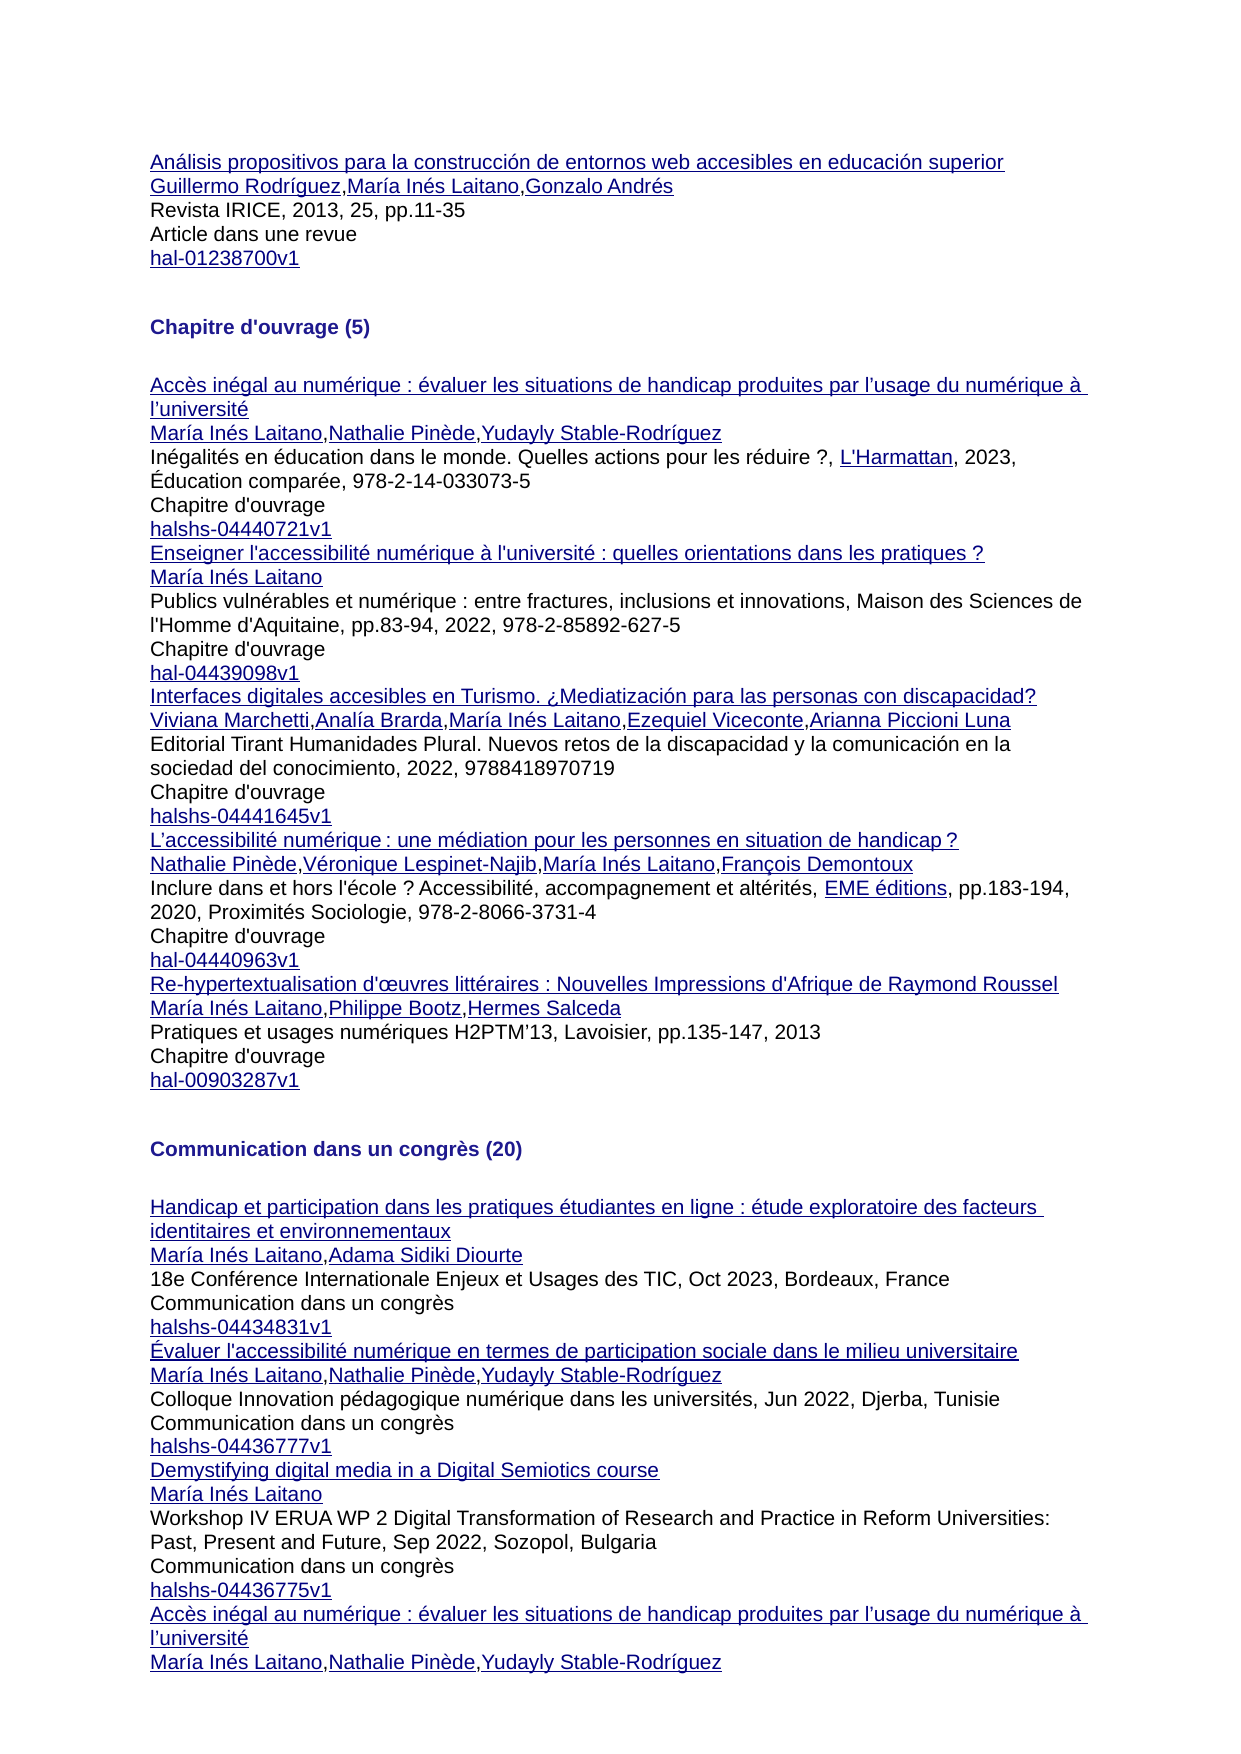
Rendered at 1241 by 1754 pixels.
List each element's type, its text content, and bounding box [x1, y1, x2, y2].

table_cell Demystifying digital media in a Digital Semiotics course María Inés Laitano Workshop IV ERUA WP 2 Digital Transformation of Research and Practice in Reform Universities: Past, Present and Future, Sep 2022, Sozopol, Bulgaria Communication dans un congrès halshs-04436775v1 [150, 1458, 1090, 1602]
table_cell L’accessibilité numérique : une médiation pour les personnes en situation de handicap ? Nathalie Pinède,Véronique Lespinet-Najib,María Inés Laitano,François Demontoux Inclure dans et hors l'école ? Accessibilité, accompagnement et altérités, EME éditions, pp.183-194, 2020, Proximités Sociologie, 978-2-8066-3731-4 Chapitre d'ouvrage hal-04440963v1 [150, 828, 1090, 972]
table_cell Évaluer l'accessibilité numérique en termes de participation sociale dans le milieu universitaire María Inés Laitano,Nathalie Pinède,Yudayly Stable-Rodríguez Colloque Innovation pédagogique numérique dans les universités, Jun 2022, Djerba, Tunisie Communication dans un congrès halshs-04436777v1 [150, 1339, 1090, 1458]
table_cell Enseigner l'accessibilité numérique à l'université : quelles orientations dans les pratiques ? María Inés Laitano Publics vulnérables et numérique : entre fractures, inclusions et innovations, Maison des Sciences de l'Homme d'Aquitaine, pp.83-94, 2022, 978-2-85892-627-5 Chapitre d'ouvrage hal-04439098v1 [150, 541, 1090, 684]
table_cell Re-hypertextualisation d'œuvres littéraires : Nouvelles Impressions d'Afrique de Raymond Roussel María Inés Laitano,Philippe Bootz,Hermes Salceda Pratiques et usages numériques H2PTM’13, Lavoisier, pp.135-147, 2013 Chapitre d'ouvrage hal-00903287v1 [150, 972, 1090, 1092]
subtitle Communication dans un congrès (20) [150, 1136, 1090, 1160]
table_cell Interfaces digitales accesibles en Turismo. ¿Mediatización para las personas con discapacidad? Viviana Marchetti,Analía Brarda,María Inés Laitano,Ezequiel Viceconte,Arianna Piccioni Luna Editorial Tirant Humanidades Plural. Nuevos retos de la discapacidad y la comunicación en la sociedad del conocimiento, 2022, 9788418970719 Chapitre d'ouvrage halshs-04441645v1 [150, 684, 1090, 828]
table_header Accès inégal au numérique : évaluer les situations de handicap produites par l’usage du numérique à l’université María Inés Laitano,Nathalie Pinède,Yudayly Stable-Rodríguez Inégalités en éducation dans le monde. Quelles actions pour les réduire ?, L'Harmattan, 2023, Éducation comparée, 978-2-14-033073-5 Chapitre d'ouvrage halshs-04440721v1 [150, 373, 1090, 541]
table_header Handicap et participation dans les pratiques étudiantes en ligne : étude exploratoire des facteurs identitaires et environnementaux María Inés Laitano,Adama Sidiki Diourte 18e Conférence Internationale Enjeux et Usages des TIC, Oct 2023, Bordeaux, France Communication dans un congrès halshs-04434831v1 [150, 1195, 1090, 1338]
table_cell Accès inégal au numérique : évaluer les situations de handicap produites par l’usage du numérique à l’université María Inés Laitano,Nathalie Pinède,Yudayly Stable-Rodríguez [150, 1602, 1090, 1674]
subtitle Chapitre d'ouvrage (5) [150, 314, 1090, 338]
table_cell Análisis propositivos para la construcción de entornos web accesibles en educación superior Guillermo Rodríguez,María Inés Laitano,Gonzalo Andrés Revista IRICE, 2013, 25, pp.11-35 Article dans une revue hal-01238700v1 [150, 150, 1090, 270]
